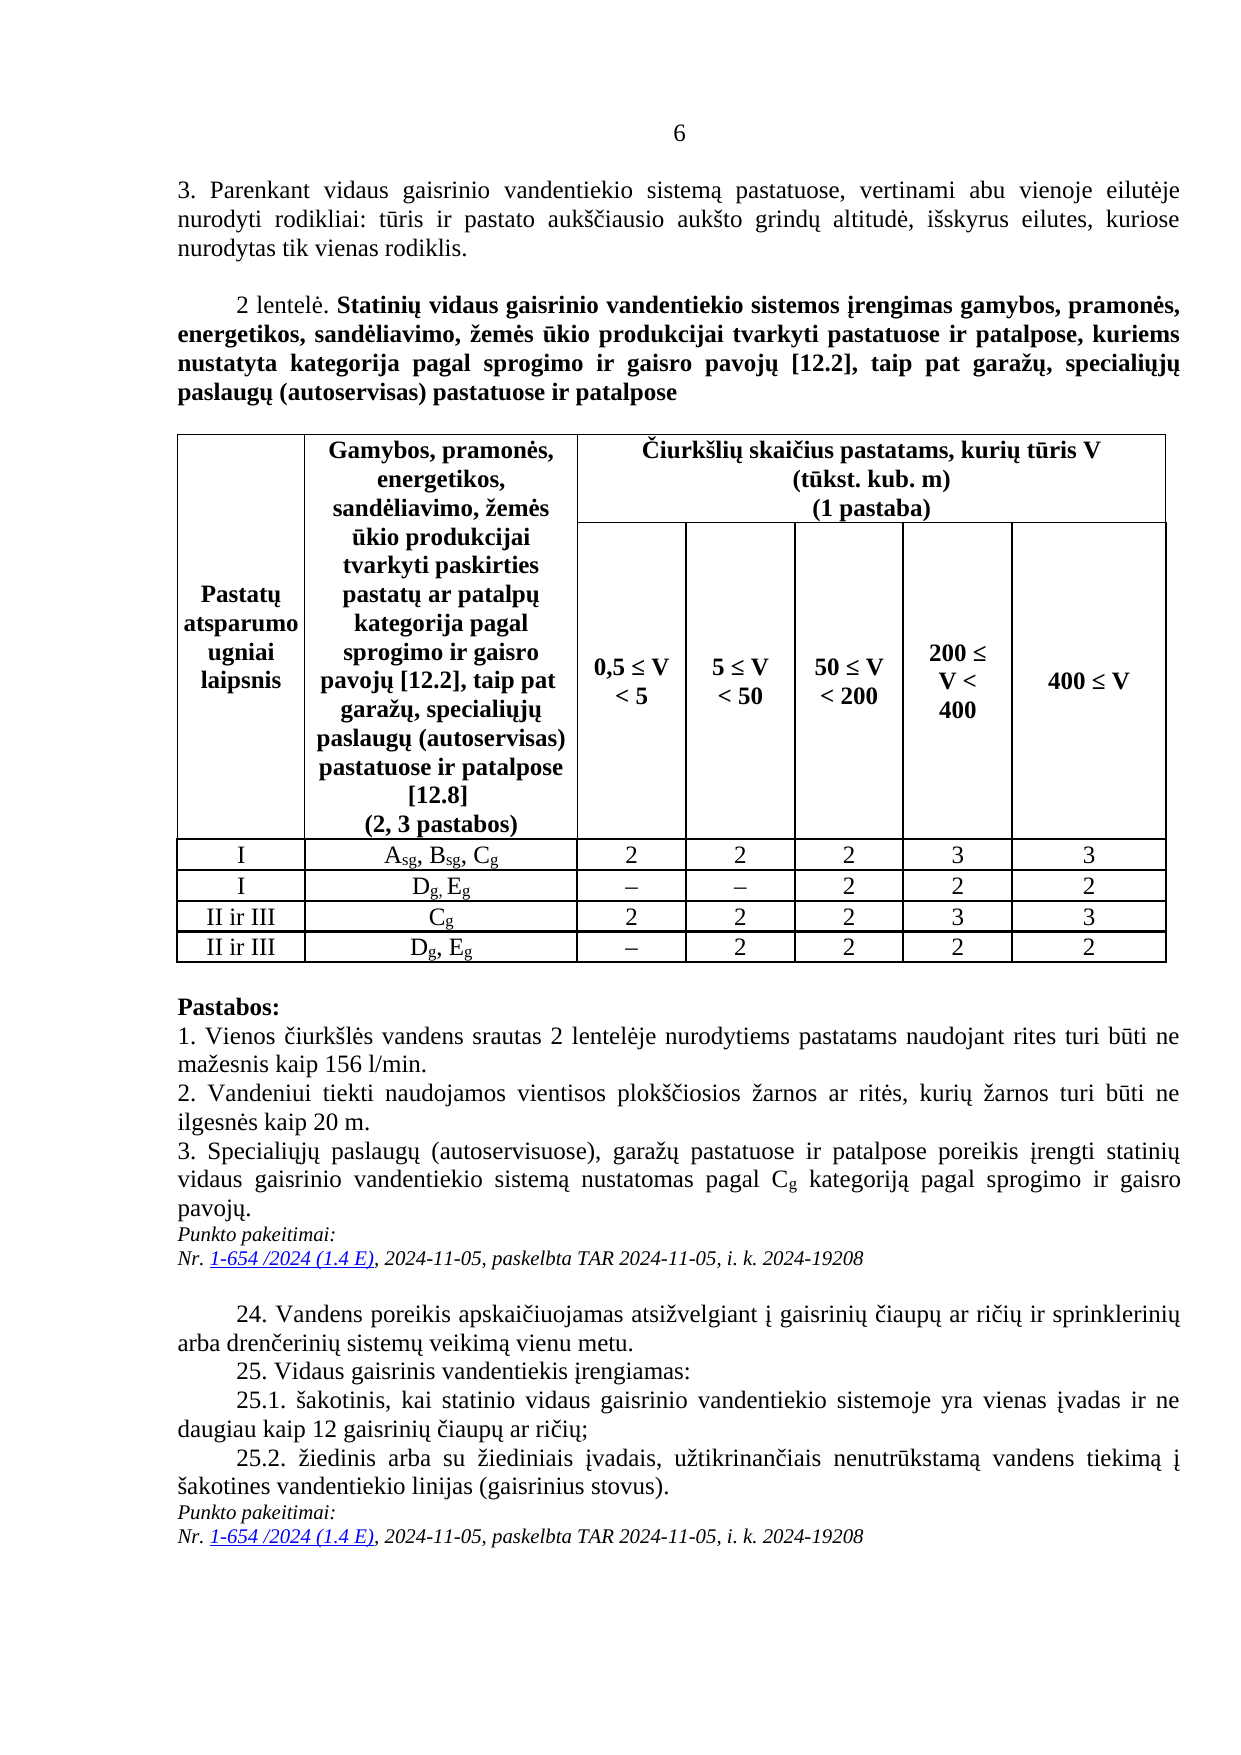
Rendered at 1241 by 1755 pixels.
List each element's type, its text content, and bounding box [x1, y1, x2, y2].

text Nr. 1-654 /2024 (1.4 E), 2024-11-05, paskelbta TAR 2024-11-05, i. k. 2024-19208 [177, 1524, 1181, 1548]
table_cell 2 [687, 902, 794, 930]
text 25.2. žiedinis arba su žiediniais įvadais, užtikrinančiais nenutrūkstamą vandens tiekimą į šakotines vandentiekio linijas (gaisrinius stovus). [177, 1443, 1181, 1500]
text Punkto pakeitimai: [177, 1500, 1181, 1524]
table_cell 2 [904, 933, 1011, 961]
text 3. Specialiųjų paslaugų (autoservisuose), garažų pastatuose ir patalpose poreikis įrengti statinių vidaus gaisrinio vandentiekio sistemą nustatomas pagal Cg kategoriją pagal sprogimo ir gaisro pavojų. [177, 1136, 1181, 1222]
table_cell 3 [904, 902, 1011, 930]
table_cell Cg [306, 902, 576, 930]
table_cell Asg, Bsg, Cg [306, 840, 576, 869]
table_cell 50 ≤ V < 200 [796, 523, 902, 838]
table_cell 2 [687, 840, 794, 869]
table_cell I [178, 871, 304, 899]
text 24. Vandens poreikis apskaičiuojamas atsižvelgiant į gaisrinių čiaupų ar ričių ir sprinklerinių arba drenčerinių sistemų veikimą vienu metu. [177, 1299, 1181, 1356]
table_cell 200 ≤ V < 400 [904, 523, 1011, 838]
table_cell II ir III [178, 933, 304, 961]
table_cell 0,5 ≤ V < 5 [578, 523, 685, 838]
text Pastabos: [177, 992, 1181, 1021]
table_header Gamybos, pramonės, energetikos, sandėliavimo, žemės ūkio produkcijai tvarkyti paskirties pastatų ar patalpų kategorija pagal sprogimo ir gaisro pavojų [12.2], taip pat garažų, specialiųjų paslaugų (autoservisas) pastatuose ir patalpose [12.8] (2, 3 pastabos) [305, 435, 577, 838]
table_cell 3 [1013, 902, 1165, 930]
table_cell 2 [904, 871, 1011, 899]
table_cell II ir III [178, 902, 304, 930]
text 3. Parenkant vidaus gaisrinio vandentiekio sistemą pastatuose, vertinami abu vienoje eilutėje nurodyti rodikliai: tūris ir pastato aukščiausio aukšto grindų altitudė, išskyrus eilutes, kuriose nurodytas tik vienas rodiklis. [177, 176, 1181, 262]
table_cell Dg, Eg [306, 871, 576, 899]
table_cell 5 ≤ V < 50 [687, 523, 794, 838]
text Punkto pakeitimai: [177, 1222, 1181, 1246]
table_cell 2 [687, 933, 794, 961]
table_cell 2 [796, 871, 902, 899]
text 2. Vandeniui tiekti naudojamos vientisos plokščiosios žarnos ar ritės, kurių žarnos turi būti ne ilgesnės kaip 20 m. [177, 1078, 1181, 1136]
text 25. Vidaus gaisrinis vandentiekis įrengiamas: [177, 1356, 1181, 1385]
text Nr. 1-654 /2024 (1.4 E), 2024-11-05, paskelbta TAR 2024-11-05, i. k. 2024-19208 [177, 1246, 1181, 1270]
table_cell 400 ≤ V [1013, 523, 1165, 838]
table_cell – [687, 871, 794, 899]
table_cell 2 [1013, 871, 1165, 899]
table_cell 3 [1013, 840, 1165, 869]
table_cell I [178, 840, 304, 869]
text 1. Vienos čiurkšlės vandens srautas 2 lentelėje nurodytiems pastatams naudojant rites turi būti ne mažesnis kaip 156 l/min. [177, 1021, 1181, 1078]
table_cell 2 [578, 902, 685, 930]
table_cell – [578, 871, 685, 899]
table_cell Dg, Eg [306, 933, 576, 961]
table_cell 2 [578, 840, 685, 869]
text 25.1. šakotinis, kai statinio vidaus gaisrinio vandentiekio sistemoje yra vienas įvadas ir ne daugiau kaip 12 gaisrinių čiaupų ar ričių; [177, 1385, 1181, 1443]
table_header Pastatų atsparumo ugniai laipsnis [178, 435, 304, 838]
table_cell 3 [904, 840, 1011, 869]
table_cell 2 [796, 933, 902, 961]
table_header Čiurkšlių skaičius pastatams, kurių tūris V (tūkst. kub. m) (1 pastaba) [578, 435, 1165, 522]
table_cell – [578, 933, 685, 961]
text 2 lentelė. Statinių vidaus gaisrinio vandentiekio sistemos įrengimas gamybos, pramonės, energetikos, sandėliavimo, žemės ūkio produkcijai tvarkyti pastatuose ir patalpose, kuriems nustatyta kategorija pagal sprogimo ir gaisro pavojų [12.2], taip pat garažų, specialiųjų paslaugų (autoservisas) pastatuose ir patalpose [177, 291, 1181, 406]
table_cell 2 [1013, 933, 1165, 961]
table_cell 2 [796, 902, 902, 930]
table_cell 2 [796, 840, 902, 869]
